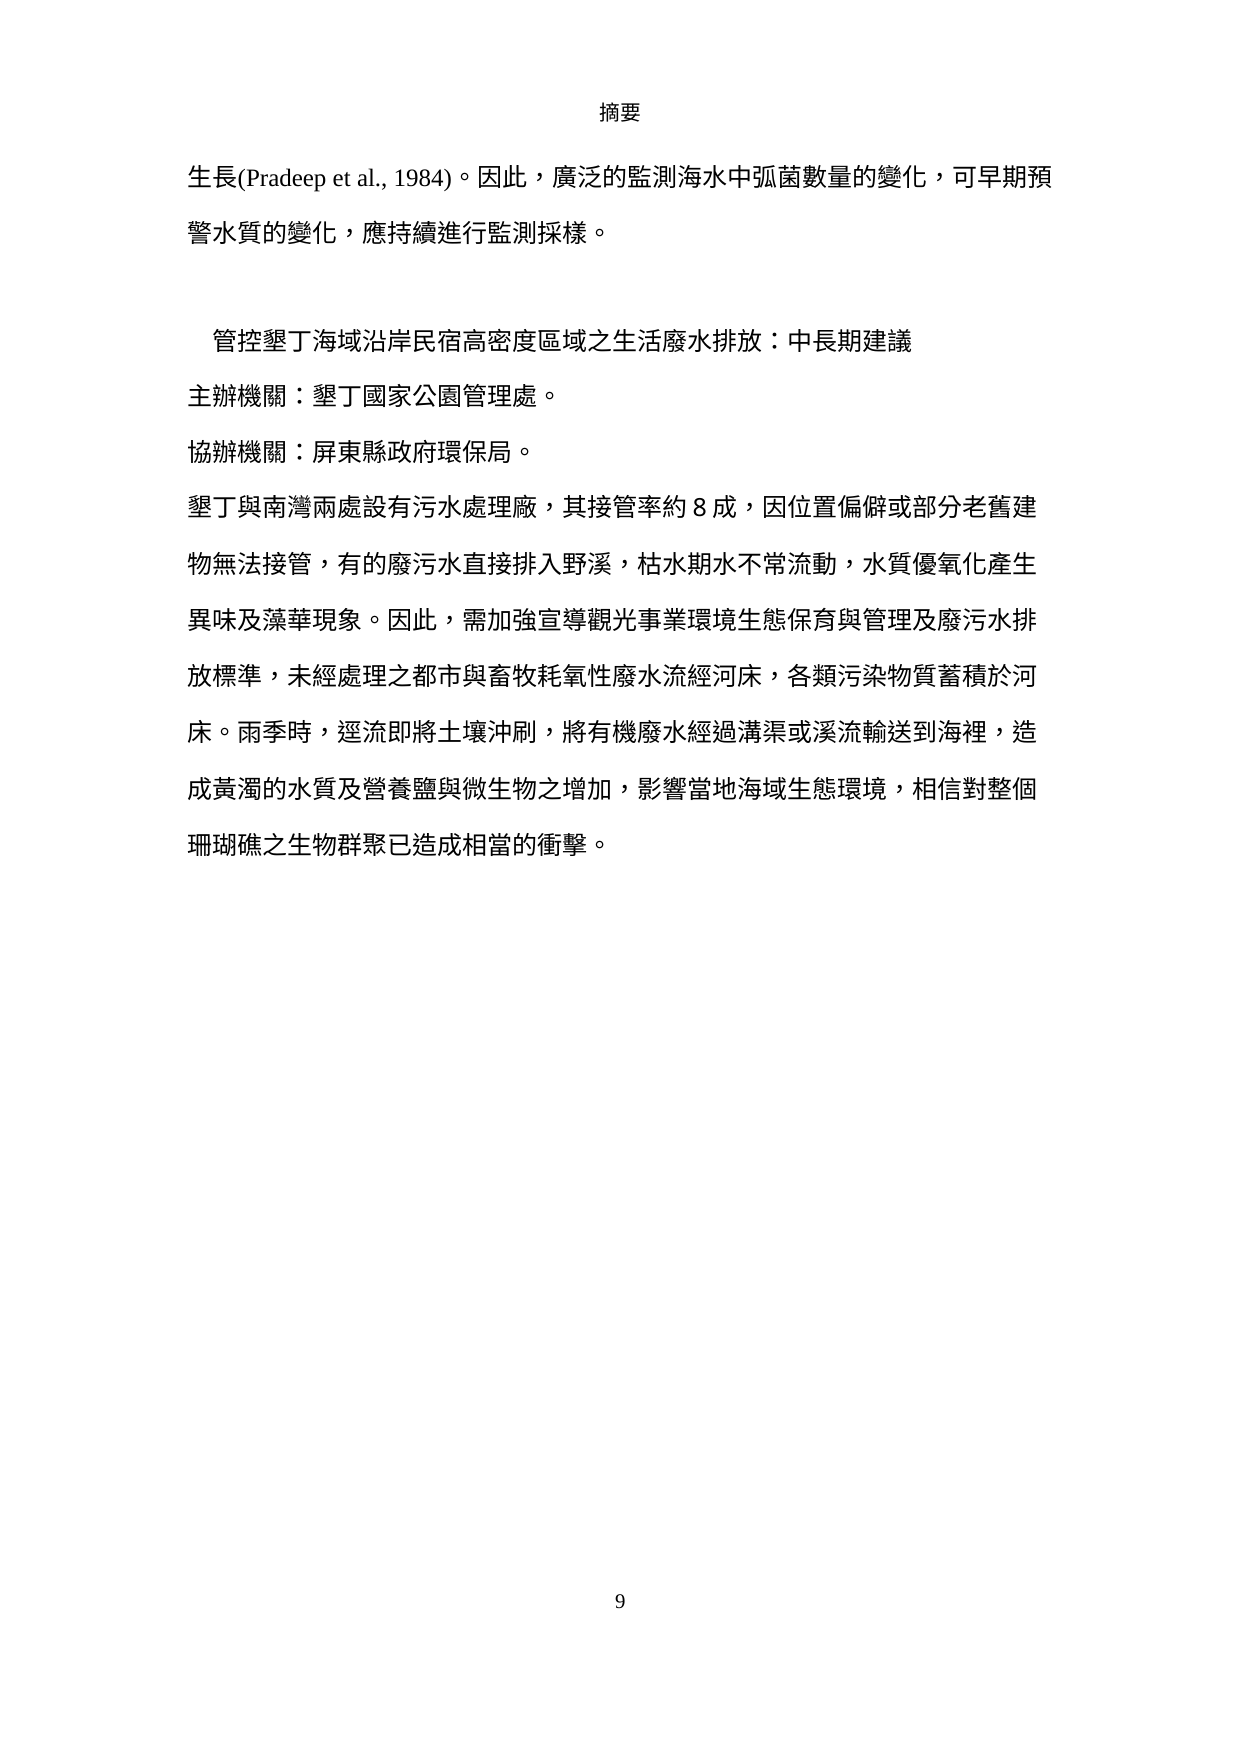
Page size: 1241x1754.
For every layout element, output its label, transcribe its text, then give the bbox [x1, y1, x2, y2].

text 墾丁近岸各項建設與遊憩人數增加，導致海域中陸源污染物質日益增多，對當地之海域生態及生物群聚造成相當的衝擊。本年度調查測站中，有些測站屬於海域遊憩區，海水水質在一般天候大多為優良等級，但在大雨、颱風過後水質易迅速惡化，大腸桿菌群、弧菌群等可能增加數百倍，讓水質變為「不宜親水活動」等級；因此，海域的水質衛生狀況極為重要。另外，海洋中幾種特殊的弧菌，如腸炎弧菌(V. parahaemolyticus)、霍亂弧菌(V. cholerae)與創傷弧菌(V. vulnificus)等，為常見的致病弧菌，與人類醫學或公共衛生息息相關，而越來越多的弧菌也發現具機會感染性(如：V. anguillarum、V. harveyi、V. mimicus與V. salmonicida…等)。弧菌科(Vibrionaceae)，廣泛分佈於海洋環境中且有廣泛的研究(Thompson et al., 2004, Eiler et al., 2006)，多存在於海洋、河口與水生生物體，在各種海藻和動物的組織或器官中也可檢測到高豐度的弧菌，例如鮑魚、雙殼類、珊瑚、魚、蝦、海綿、魷魚和浮游動物(Thompson et al., 2004)。在沿海生態系統中，弧菌科細菌數量極多，有時可佔海水總菌數的60% (Simidu and Tsukamoto, 1985)。其中有許多弧菌不但為魚蝦貝類的病原菌株，有些甚至對人類亦具致病性。過去文獻中，由於海水是副溶血性弧菌的天然棲息地，鹽度是副溶血性弧菌分佈的主要限制因素，海水高鹽度有助於副溶血性弧菌的生存和生長(Pradeep et al., 1984)。因此，廣泛的監測海水中弧菌數量的變化，可早期預警水質的變化，應持續進行監測採樣。 [187, 150, 1053, 244]
text 協辦機關：屏東縣政府環保局。 [187, 425, 1053, 463]
text 管控墾丁海域沿岸民宿高密度區域之生活廢水排放：中長期建議 [187, 314, 1053, 352]
text 墾丁與南灣兩處設有污水處理廠，其接管率約8成，因位置偏僻或部分老舊建物無法接管，有的廢污水直接排入野溪，枯水期水不常流動，水質優氧化產生異味及藻華現象。因此，需加強宣導觀光事業環境生態保育與管理及廢污水排放標準，未經處理之都市與畜牧耗氧性廢水流經河床，各類污染物質蓄積於河床。雨季時，逕流即將土壤沖刷，將有機廢水經過溝渠或溪流輸送到海裡，造成黃濁的水質及營養鹽與微生物之增加，影響當地海域生態環境，相信對整個珊瑚礁之生物群聚已造成相當的衝擊。 [187, 481, 1053, 856]
list 主辦機關：墾丁國家公園管理處。 [187, 370, 1053, 407]
